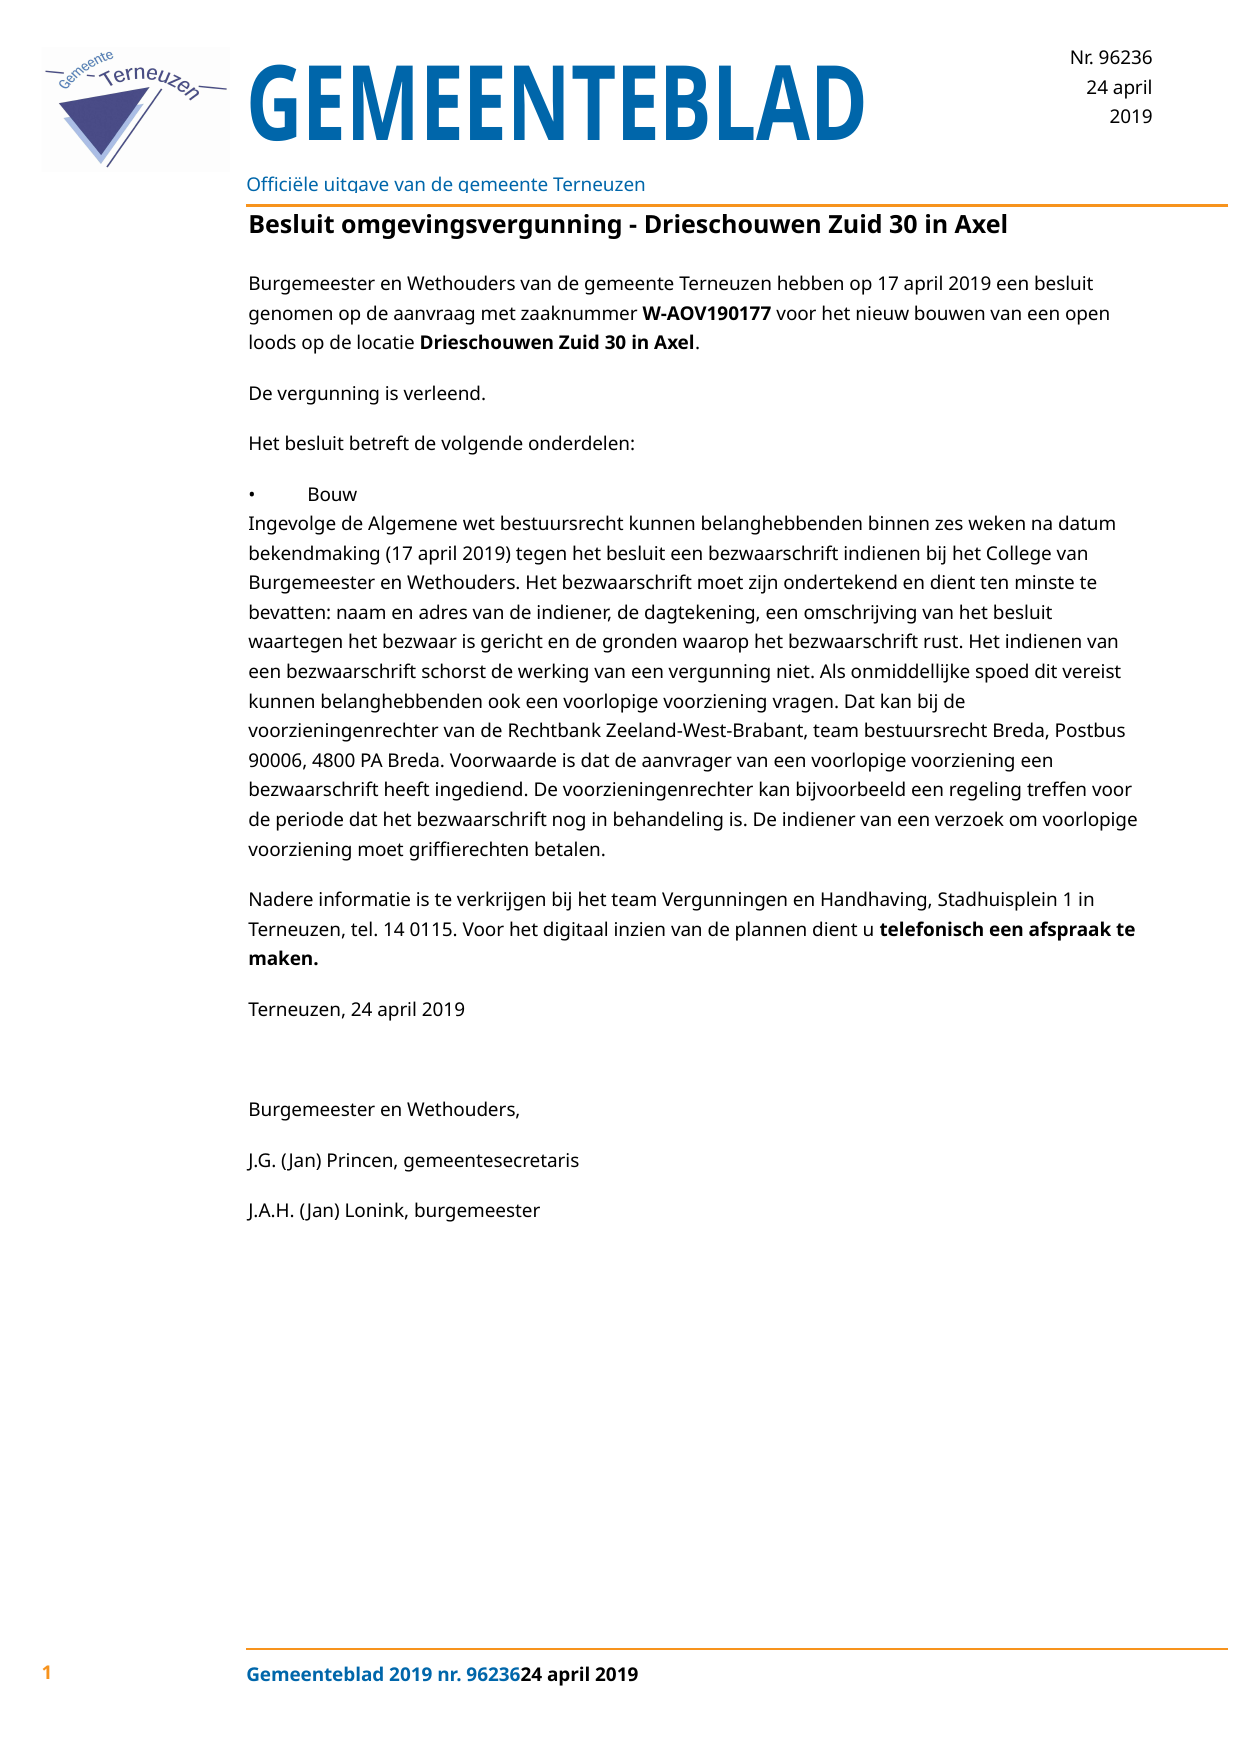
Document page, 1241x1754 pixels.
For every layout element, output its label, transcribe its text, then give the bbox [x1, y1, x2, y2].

text Burgemeester en Wethouders van de gemeente Terneuzen hebben op 17 april 2019 een besluit genomen op de aanvraag met zaaknummer W-AOV190177 voor het nieuw bouwen van een open loods op de locatie Drieschouwen Zuid 30 in Axel. [248, 270, 1152, 355]
text Nadere informatie is te verkrijgen bij het team Vergunningen en Handhaving, Stadhuisplein 1 in Terneuzen, tel. 14 0115. Voor het digitaal inzien van de plannen dient u telefonisch een afspraak te maken. [248, 886, 1152, 971]
picture [41, 47, 231, 172]
text De vergunning is verleend. [248, 380, 1152, 406]
text Besluit omgevingsvergunning - Drieschouwen Zuid 30 in Axel [248, 207, 1152, 241]
text Ingevolge de Algemene wet bestuursrecht kunnen belanghebbenden binnen zes weken na datum bekendmaking (17 april 2019) tegen het besluit een bezwaarschrift indienen bij het College van Burgemeester en Wethouders. Het bezwaarschrift moet zijn ondertekend en dient ten minste te bevatten: naam en adres van de indiener, de dagtekening, een omschrijving van het besluit waartegen het bezwaar is gericht en de gronden waarop het bezwaarschrift rust. Het indienen van een bezwaarschrift schorst de werking van een vergunning niet. Als onmiddellijke spoed dit vereist kunnen belanghebbenden ook een voorlopige voorziening vragen. Dat kan bij de voorzieningenrechter van de Rechtbank Zeeland-West-Brabant, team bestuursrecht Breda, Postbus 90006, 4800 PA Breda. Voorwaarde is dat de aanvrager van een voorlopige voorziening een bezwaarschrift heeft ingediend. De voorzieningenrechter kan bijvoorbeeld een regeling treffen voor de periode dat het bezwaarschrift nog in behandeling is. De indiener van een verzoek om voorlopige voorziening moet griffierechten betalen. [248, 510, 1152, 861]
text Terneuzen, 24 april 2019 [248, 996, 1152, 1021]
list Bouw [248, 481, 1152, 506]
text Het besluit betreft de volgende onderdelen: [248, 430, 1152, 456]
text J.A.H. (Jan) Lonink, burgemeester [248, 1197, 1152, 1223]
text J.G. (Jan) Princen, gemeentesecretaris [248, 1147, 1152, 1173]
text Burgemeester en Wethouders, [248, 1097, 1152, 1122]
